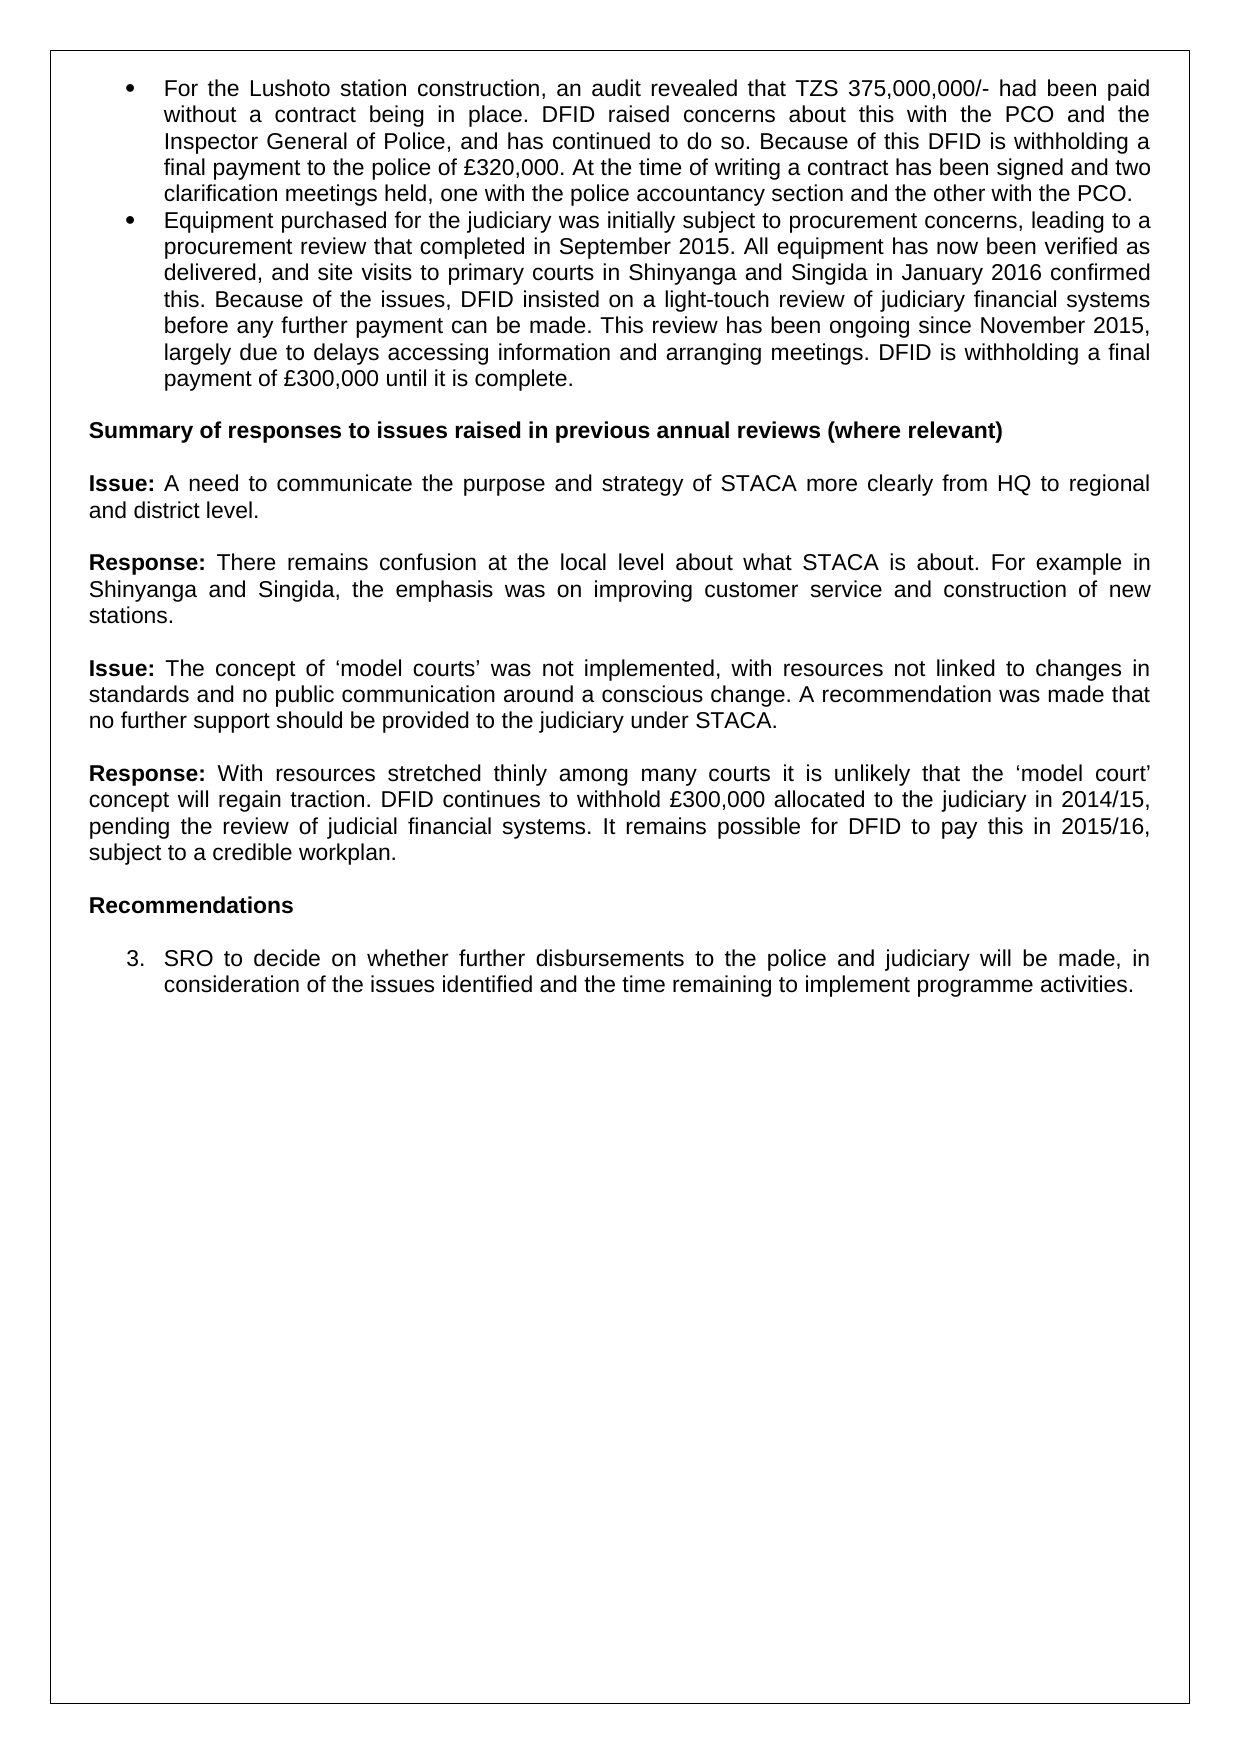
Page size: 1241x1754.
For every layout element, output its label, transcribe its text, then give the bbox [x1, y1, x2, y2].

list SRO to decide on whether further disbursements to the police and judiciary will be made, in consideration of the issues identified and the time remaining to implement programme activities. [126, 944, 1152, 997]
text Issue: The concept of ‘model courts’ was not implemented, with resources not linked to changes in standards and no public communication around a conscious change. A recommendation was made that no further support should be provided to the judiciary under STACA. [89, 655, 1152, 734]
text Issue: A need to communicate the purpose and strategy of STACA more clearly from HQ to regional and district level. [89, 470, 1152, 523]
text Response: There remains confusion at the local level about what STACA is about. For example in Shinyanga and Singida, the emphasis was on improving customer service and construction of new stations. [89, 549, 1152, 628]
text Response: With resources stretched thinly among many courts it is unlikely that the ‘model court’ concept will regain traction. DFID continues to withhold £300,000 allocated to the judiciary in 2014/15, pending the review of judicial financial systems. It remains possible for DFID to pay this in 2015/16, subject to a credible workplan. [89, 760, 1152, 866]
list Equipment purchased for the judiciary was initially subject to procurement concerns, leading to a procurement review that completed in September 2015. All equipment has now been verified as delivered, and site visits to primary courts in Shinyanga and Singida in January 2016 confirmed this. Because of the issues, DFID insisted on a light-touch review of judiciary financial systems before any further payment can be made. This review has been ongoing since November 2015, largely due to delays accessing information and arranging meetings. DFID is withholding a final payment of £300,000 until it is complete. [126, 207, 1152, 391]
text Summary of responses to issues raised in previous annual reviews (where relevant) [89, 417, 1152, 444]
text Recommendations [89, 892, 1152, 918]
list For the Lushoto station construction, an audit revealed that TZS 375,000,000/- had been paid without a contract being in place. DFID raised concerns about this with the PCO and the Inspector General of Police, and has continued to do so. Because of this DFID is withholding a final payment to the police of £320,000. At the time of writing a contract has been signed and two clarification meetings held, one with the police accountancy section and the other with the PCO. [126, 75, 1152, 207]
